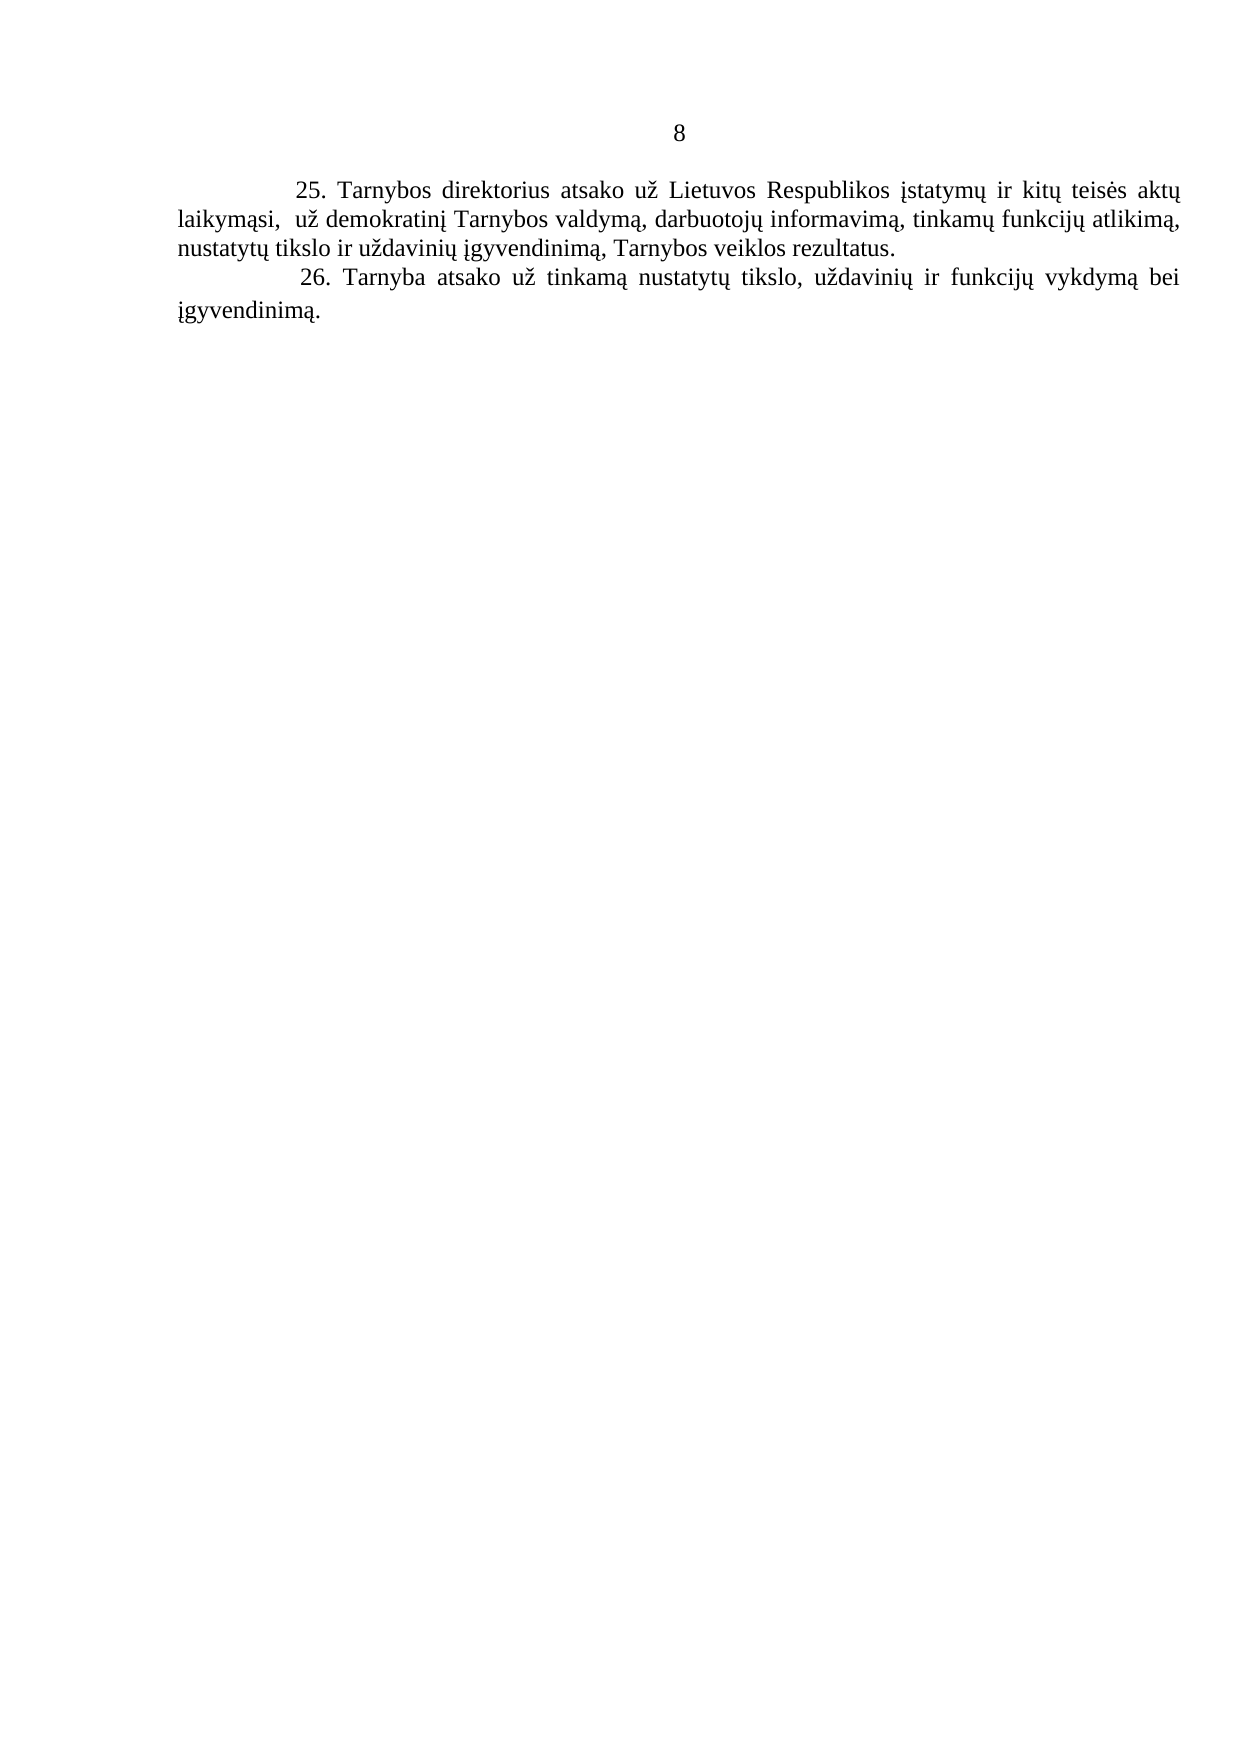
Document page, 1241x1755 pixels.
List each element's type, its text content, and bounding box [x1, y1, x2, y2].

text 25. Tarnybos direktorius atsako už Lietuvos Respublikos įstatymų ir kitų teisės aktų laikymąsi, už demokratinį Tarnybos valdymą, darbuotojų informavimą, tinkamų funkcijų atlikimą, nustatytų tikslo ir uždavinių įgyvendinimą, Tarnybos veiklos rezultatus. [177, 176, 1181, 262]
text 26. Tarnyba atsako už tinkamą nustatytų tikslo, uždavinių ir funkcijų vykdymą bei įgyvendinimą. [177, 262, 1181, 324]
